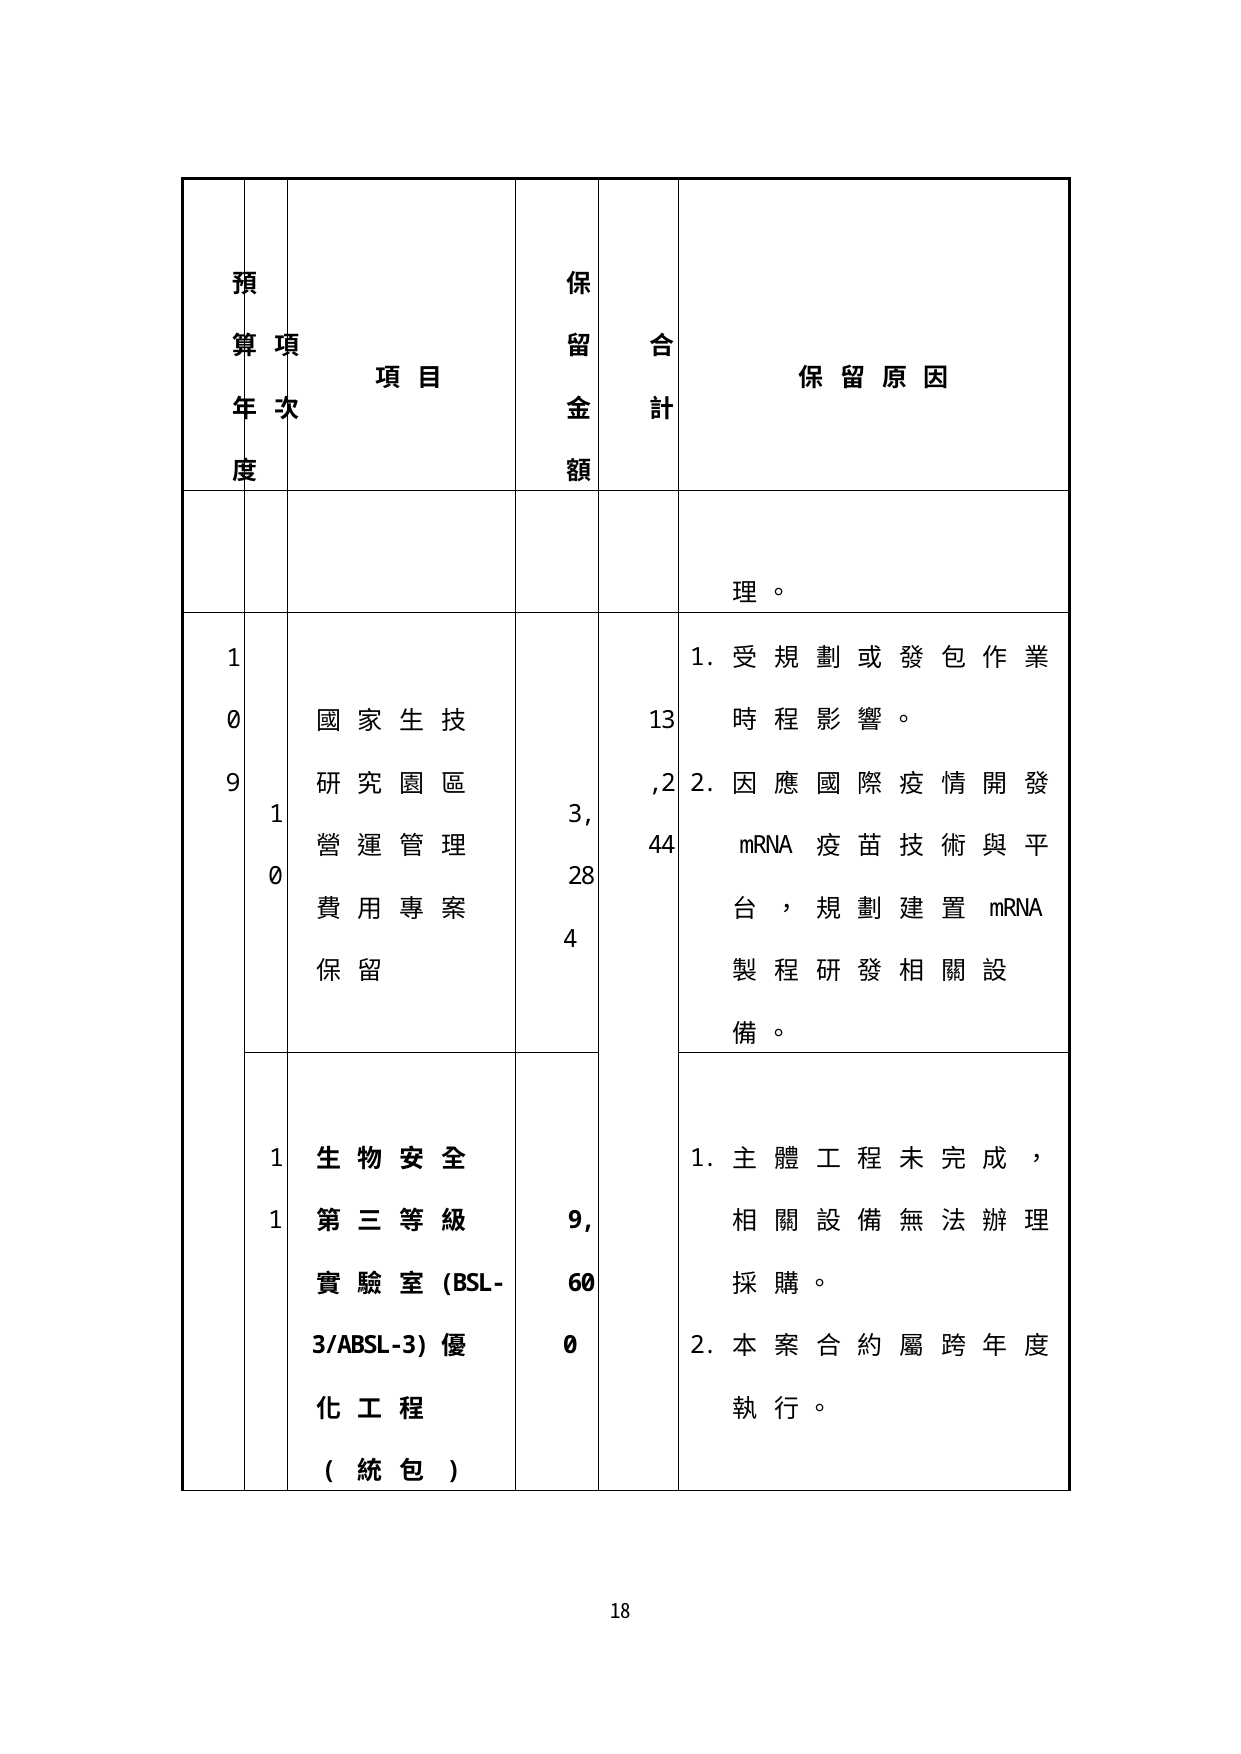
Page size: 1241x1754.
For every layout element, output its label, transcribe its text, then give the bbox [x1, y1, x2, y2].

table_header 項次 [245, 180, 287, 490]
table_header 保留原因 [679, 180, 1068, 490]
table_cell [599, 491, 678, 612]
table_cell 3,284 [516, 613, 598, 1052]
table_cell 國家生技研究園區營運管理費用專案保留 [288, 613, 515, 1052]
table_header 保留 金額 [516, 180, 598, 490]
table_cell 10 [245, 613, 287, 1052]
table_cell 109 [184, 613, 244, 1490]
table_cell [516, 491, 598, 612]
table_header 項目 [288, 180, 515, 490]
table_cell 生物安全第三等級實驗室(BSL-3/ABSL-3)優化工程(統包) [288, 1053, 515, 1490]
table_cell 1.受規劃或發包作業時程影響。 2.因應國際疫情開發mRNA疫苗技術與平台，規劃建置mRNA製程研發相關設備。 [679, 613, 1068, 1052]
table_cell [245, 491, 287, 612]
table_cell [184, 491, 244, 612]
table_cell 1.主體工程未完成，相關設備無法辦理採購。 2.本案合約屬跨年度執行。 [679, 1053, 1068, 1490]
table_cell 9,600 [516, 1053, 598, 1490]
table_header 合計 [599, 180, 678, 490]
table_cell 理。 [679, 491, 1068, 612]
table_header 項次 [281, 336, 287, 348]
table_cell 13,244 [599, 613, 678, 1490]
table_cell 11 [245, 1053, 287, 1490]
table_cell [288, 491, 515, 612]
table_header 預算年度 [184, 180, 244, 490]
